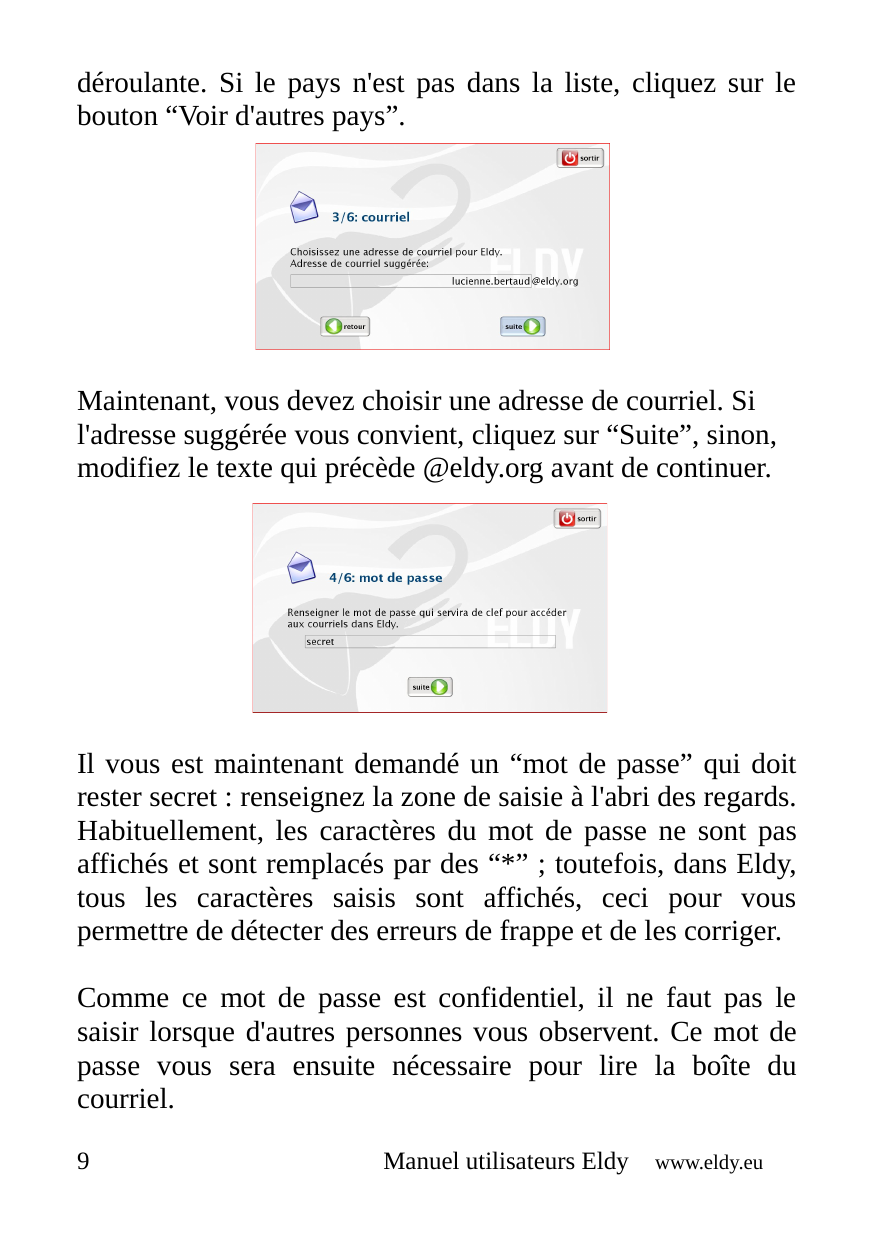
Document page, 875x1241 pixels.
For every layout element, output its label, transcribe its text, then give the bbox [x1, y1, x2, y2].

text Il vous est maintenant demandé un “mot de passe” qui doit rester secret : renseignez la zone de saisie à l'abri des regards. Habituellement, les caractères du mot de passe ne sont pas affichés et sont remplacés par des “*” ; toutefois, dans Eldy, tous les caractères saisis sont affichés, ceci pour vous permettre de détecter des erreurs de frappe et de les corriger. [77, 746, 797, 947]
text Comme ce mot de passe est confidentiel, il ne faut pas le saisir lorsque d'autres personnes vous observent. Ce mot de passe vous sera ensuite nécessaire pour lire la boîte du courriel. [77, 981, 797, 1115]
picture [252, 503, 608, 713]
text déroulante. Si le pays n'est pas dans la liste, cliquez sur le bouton “Voir d'autres pays”. [77, 65, 797, 132]
text Maintenant, vous devez choisir une adresse de courriel. Si l'adresse suggérée vous convient, cliquez sur “Suite”, sinon, modifiez le texte qui précède @eldy.org avant de continuer. [77, 383, 797, 484]
picture [255, 143, 610, 350]
